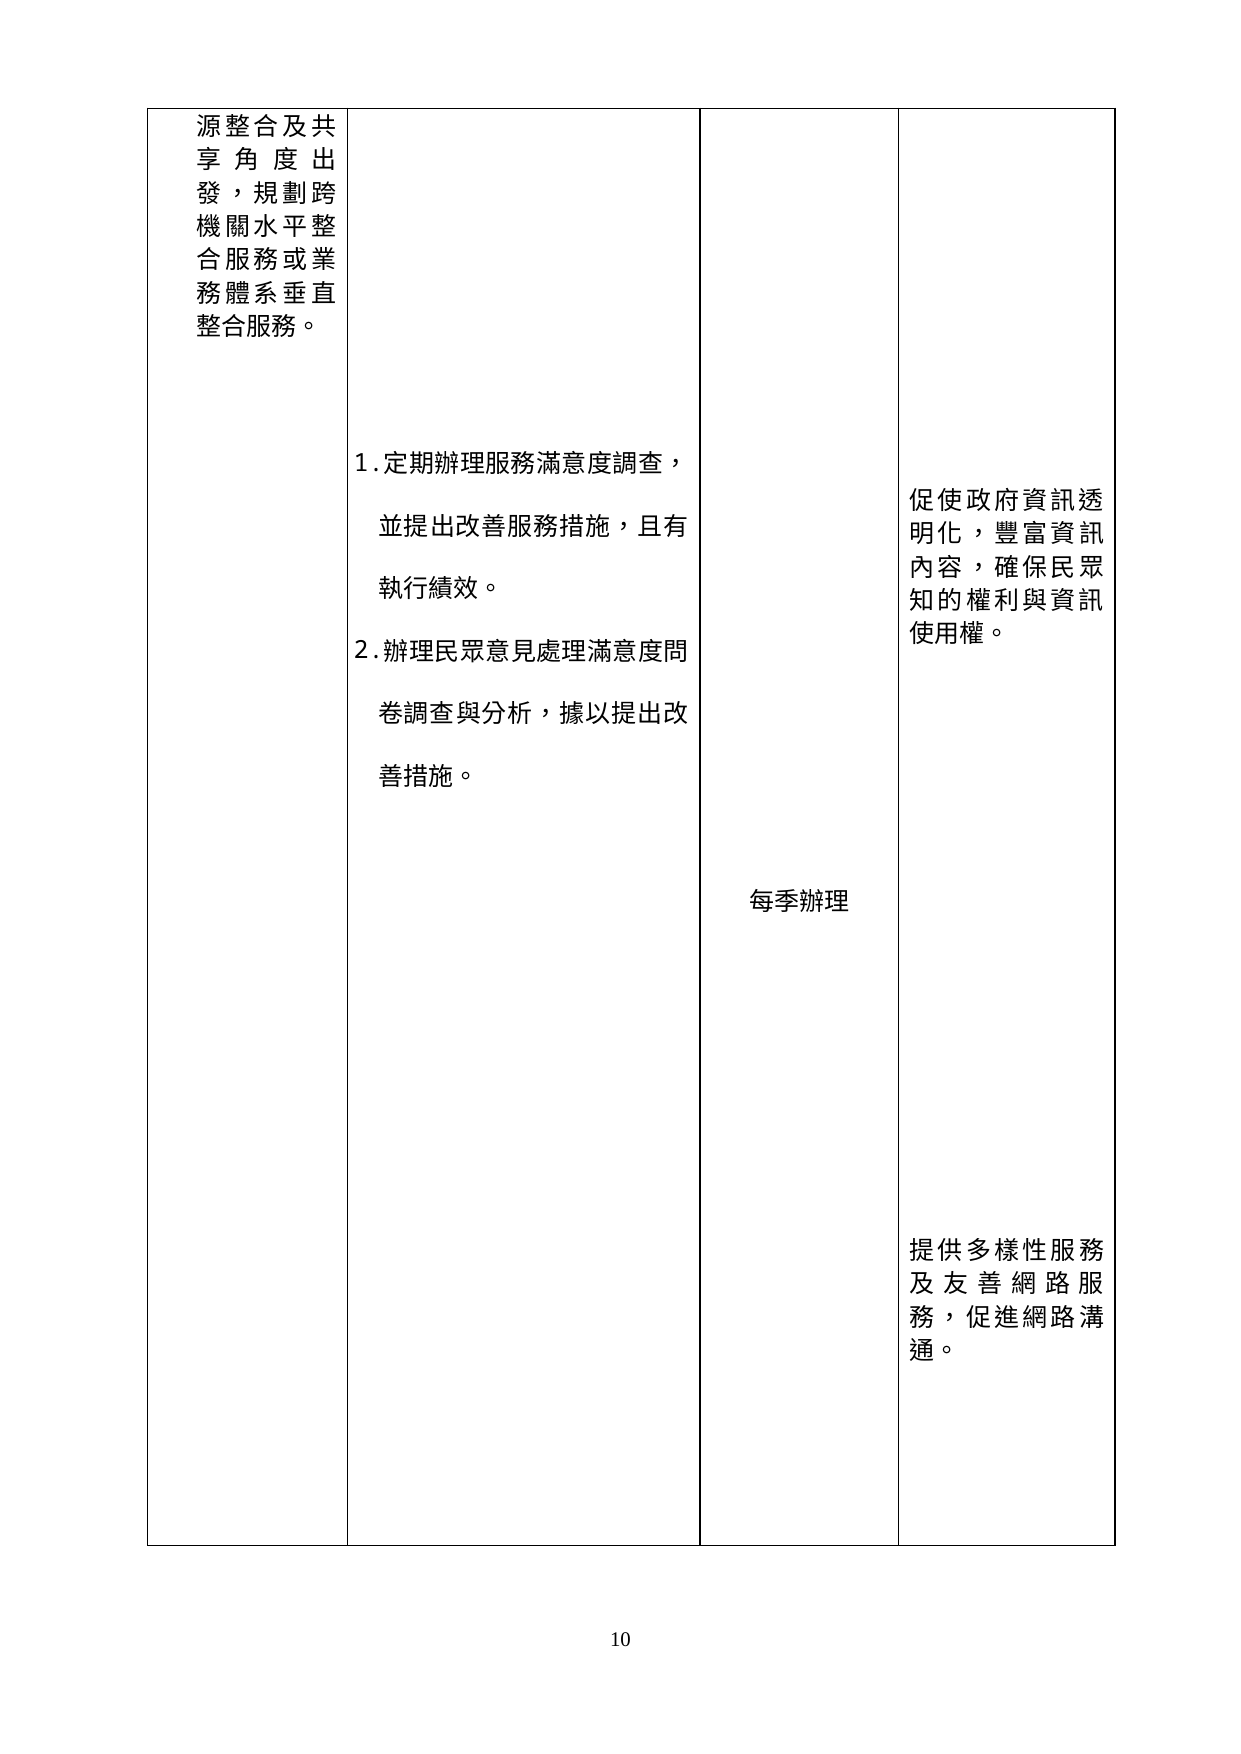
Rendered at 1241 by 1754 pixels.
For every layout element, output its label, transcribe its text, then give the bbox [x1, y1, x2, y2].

table_cell 每季辦理 [701, 109, 898, 1545]
table_cell 1.定期辦理服務滿意度調查，並提出改善服務措施，且有執行績效。 2.辦理民眾意見處理滿意度問卷調查與分析，據以提出改善措施。 [348, 109, 699, 1545]
table_cell 源整合及共享角度出發，規劃跨機關水平整合服務或業務體系垂直整合服務。 [148, 109, 347, 1545]
table_cell 美化服務場所，充實更新服務設施，提供民眾便利、安全及實用之洽公環境。 塑造專業、親切、高效率的服務形象，提供多元便捷服務。 讓民眾了解並支持公路監理施政業務，即時提供資訊 有效溝通並宣導政府執行成效。 建立與民間團體互動機制，傳遞政府服務訊息及功能。 推廣各項監理服務作為，爭取民眾認同。 推動「全功能櫃台」，以提升服務品質與效率。 簡化各項行政作業及申辦案件流程，以提升行政效率與便民服務。 減少申辦案件應附繳書證謄本，提供便捷服務以縮短民眾申辦時間。 公開各項服務標準作業程序資訊，提供民眾瞭解案件處理流程及最新進度。 建立便捷之民意溝通平台，有效處理民眾抱怨及解決問題。 建置多元民眾建言管道，方便民眾提供建言，改進服務缺失 對於媒體輿論報導主動回應，藉以提供民眾正確資訊，並為政策辯護或更正不實內容，以導正社會視聴。 建立雙向溝通管道及服務滿意度調查，提供優質服務措施。 改進服務缺失，提升服務品質。 促使政府資訊透明化，豐富資訊內容，確保民眾知的權利與資訊使用權。 提供多樣性服務及友善網路服務，促進網路溝通。 建置多元化電子參與管道，提供多元溝通環境。 提供多元、安全之線上申辦服務，賡續推動網站（線上）申辦業務。 整合政府資源，提供便民、利民之服務。 持續研提創新做法，提升整體監理服務品質。 增加為民服務工作廣度、深度，強化服務機制，提供創意加值服務。 以較少的成本得到更好的服務品質。 規劃跨機關水平整合服務及業務體系垂直整合服務。 [899, 109, 1114, 1545]
